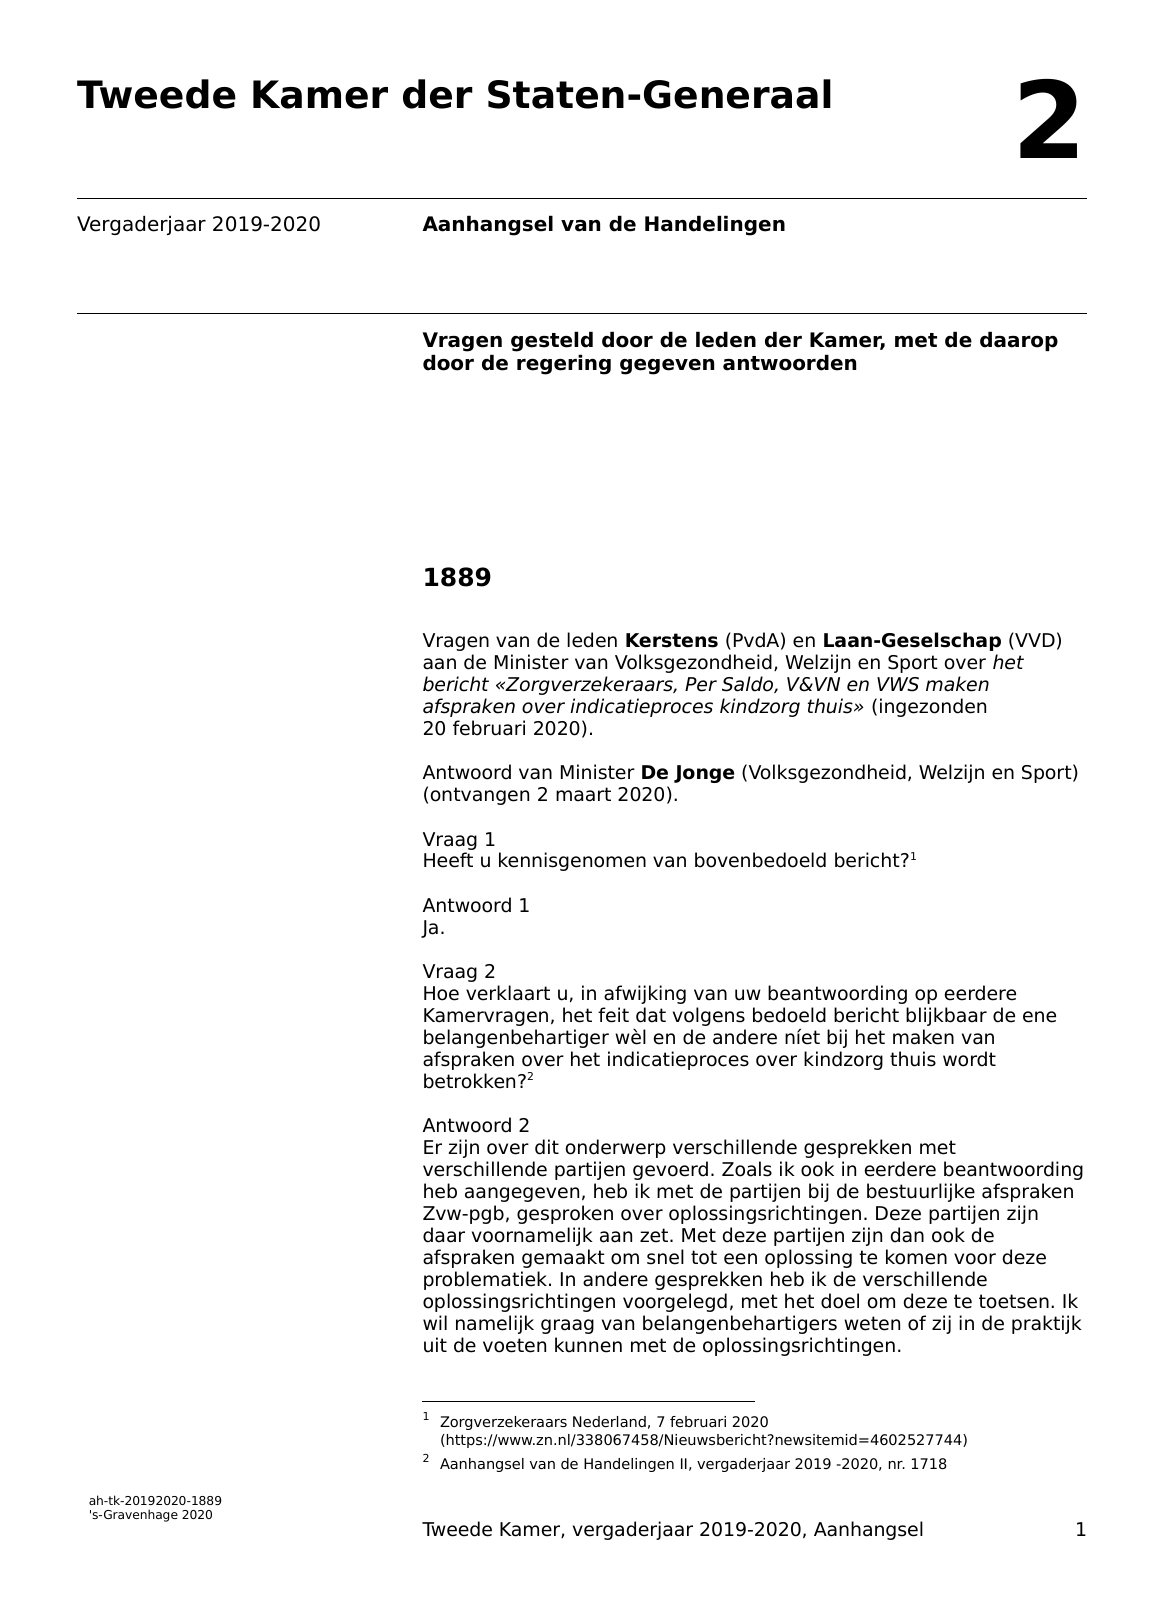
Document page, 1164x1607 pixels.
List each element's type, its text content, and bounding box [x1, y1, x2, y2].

text ah-tk-20192020-1889 [88, 1494, 323, 1508]
text Ja. [422, 917, 1087, 938]
table_cell Vergaderjaar 2019-2020 [77, 199, 422, 313]
table_cell [77, 314, 422, 375]
text Vraag 2 [422, 961, 1087, 983]
text Antwoord 1 [422, 894, 1087, 917]
table_header 2 [886, 59, 1087, 198]
text Zorgverzekeraars Nederland, 7 februari 2020 (https://www.zn.nl/338067458/Nieuwsbericht?newsitemid=4602527744) [422, 1410, 1087, 1449]
text Hoe verklaart u, in afwijking van uw beantwoording op eerdere Kamervragen, het feit dat volgens bedoeld bericht blijkbaar de ene belangenbehartiger wèl en de andere níet bij het maken van afspraken over het indicatieproces over kindzorg thuis wordt betrokken? [422, 983, 1087, 1093]
table_header Tweede Kamer der Staten-Generaal [77, 59, 886, 198]
text Aanhangsel van de Handelingen II, vergaderjaar 2019 -2020, nr. 1718 [422, 1452, 1087, 1474]
text Vragen van de leden Kerstens (PvdA) en Laan-Geselschap (VVD) aan de Minister van Volksgezondheid, Welzijn en Sport over het bericht «Zorgverzekeraars, Per Saldo, V&VN en VWS maken afspraken over indicatieproces kindzorg thuis» (ingezonden 20 februari 2020). [422, 630, 1087, 740]
text Antwoord van Minister De Jonge (Volksgezondheid, Welzijn en Sport) (ontvangen 2 maart 2020). [422, 762, 1087, 806]
text 1889 [422, 563, 1087, 592]
text Vraag 1 [422, 828, 1087, 850]
text Antwoord 2 [422, 1115, 1087, 1137]
text Heeft u kennisgenomen van bovenbedoeld bericht? [422, 850, 1087, 872]
text Er zijn over dit onderwerp verschillende gesprekken met verschillende partijen gevoerd. Zoals ik ook in eerdere beantwoording heb aangegeven, heb ik met de partijen bij de bestuurlijke afspraken Zvw-pgb, gesproken over oplossingsrichtingen. Deze partijen zijn daar voornamelijk aan zet. Met deze partijen zijn dan ook de afspraken gemaakt om snel tot een oplossing te komen voor deze problematiek. In andere gesprekken heb ik de verschillende oplossingsrichtingen voorgelegd, met het doel om deze te toetsen. Ik wil namelijk graag van belangenbehartigers weten of zij in de praktijk uit de voeten kunnen met de oplossingsrichtingen. [422, 1137, 1087, 1357]
table_cell Aanhangsel van de Handelingen [422, 199, 1087, 313]
text 's-Gravenhage 2020 [88, 1508, 323, 1522]
table_cell Vragen gesteld door de leden der Kamer, met de daarop door de regering gegeven antwoorden [422, 314, 1087, 375]
